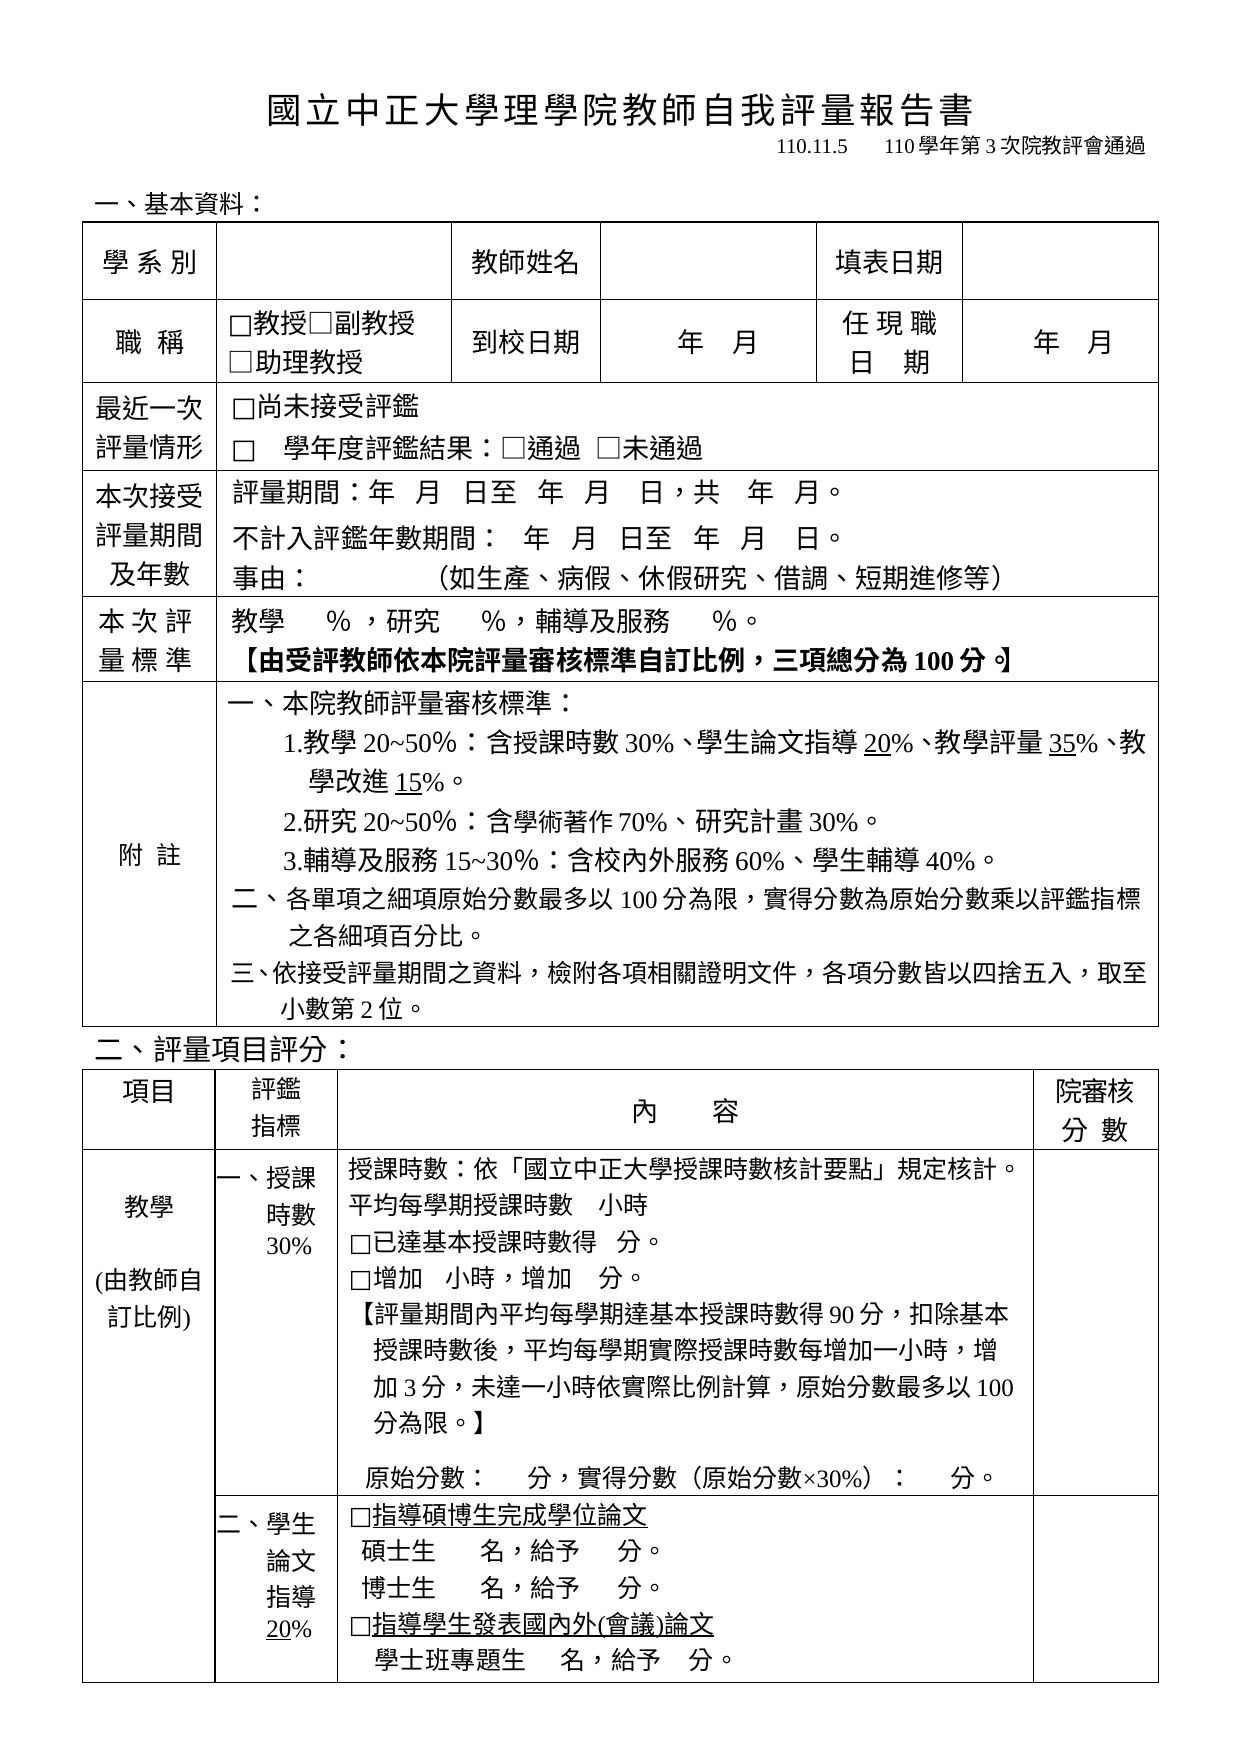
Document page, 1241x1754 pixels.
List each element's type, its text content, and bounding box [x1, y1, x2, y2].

table_header 評鑑 指標 [216, 1070, 337, 1148]
table_header [963, 223, 1158, 299]
table_cell 任 現 職 日 期 [817, 300, 962, 382]
text 110.11.5 110學年第3次院教評會通過 [94, 134, 1146, 159]
table_cell 到校日期 [452, 300, 600, 382]
table_header 項目 [83, 1070, 214, 1148]
table_cell □指導碩博生完成學位論文 碩士生 名，給予 分。 博士生 名，給予 分。 □指導學生發表國內外(會議)論文 學士班專題生 名，給予 分。 [338, 1496, 1033, 1682]
table_header 內 容 [338, 1070, 1033, 1148]
table_cell □尚未接受評鑑 □ 學年度評鑑結果：□通過 □未通過 [217, 383, 1158, 470]
table_cell 一、授課時數30% [216, 1150, 337, 1494]
table_header [217, 223, 451, 299]
table_cell [1034, 1496, 1158, 1682]
table_header 學 系 別 [83, 223, 216, 299]
table_cell 年 月 [601, 300, 816, 382]
table_header 填表日期 [817, 223, 962, 299]
table_cell 職 稱 [83, 300, 216, 382]
table_cell 二、學生論文指導20% [216, 1496, 337, 1682]
table_cell 本 次 評 量 標 準 [83, 597, 216, 681]
table_cell [1034, 1150, 1158, 1494]
text 二、評量項目評分： [94, 1027, 1146, 1069]
text 國立中正大學理學院教師自我評量報告書 [94, 83, 1146, 134]
table_cell 年 月 [963, 300, 1158, 382]
table_cell □教授□副教授□助理教授 [217, 300, 451, 382]
text 一、基本資料： [94, 180, 1146, 221]
table_cell 最近一次評量情形 [83, 383, 216, 470]
table_cell 評量期間：年 月 日至 年 月 日，共 年 月。 不計入評鑑年數期間： 年 月 日至 年 月 日。 事由： （如生產、病假、休假研究、借調、短期進修等） [217, 471, 1158, 596]
table_cell 授課時數：依「國立中正大學授課時數核計要點」規定核計。 平均每學期授課時數 小時 □已達基本授課時數得 分。 □增加 小時，增加 分。 【評量期間內平均每學期達基本授課時數得90分，扣除基本授課時數後，平均每學期實際授課時數每增加一小時，增加3分，未達一小時依實際比例計算，原始分數最多以100分為限。】 原始分數： 分，實得分數（原始分數×30%）： 分。 [338, 1150, 1033, 1494]
table_header [601, 223, 816, 299]
table_cell 教學 (由教師自訂比例) [83, 1150, 214, 1682]
table_cell 本次接受評量期間及年數 [83, 471, 216, 596]
table_cell 一、本院教師評量審核標準： 1.教學20~50％：含授課時數30%、學生論文指導20%、教學評量35%、教學改進15%。 2.研究20~50％：含學術著作70%、研究計畫30%。 3.輔導及服務15~30％：含校內外服務60%、學生輔導40%。 二、各單項之細項原始分數最多以100分為限，實得分數為原始分數乘以評鑑指標之各細項百分比。 三、依接受評量期間之資料，檢附各項相關證明文件，各項分數皆以四捨五入，取至小數第2位。 [217, 682, 1158, 1026]
table_header 院審核 分 數 [1034, 1070, 1158, 1148]
table_cell 教學 ％ ，研究 ％，輔導及服務 ％。 【由受評教師依本院評量審核標準自訂比例，三項總分為100分。】 [217, 597, 1158, 681]
table_header 教師姓名 [452, 223, 600, 299]
table_cell 附 註 [83, 682, 216, 1026]
